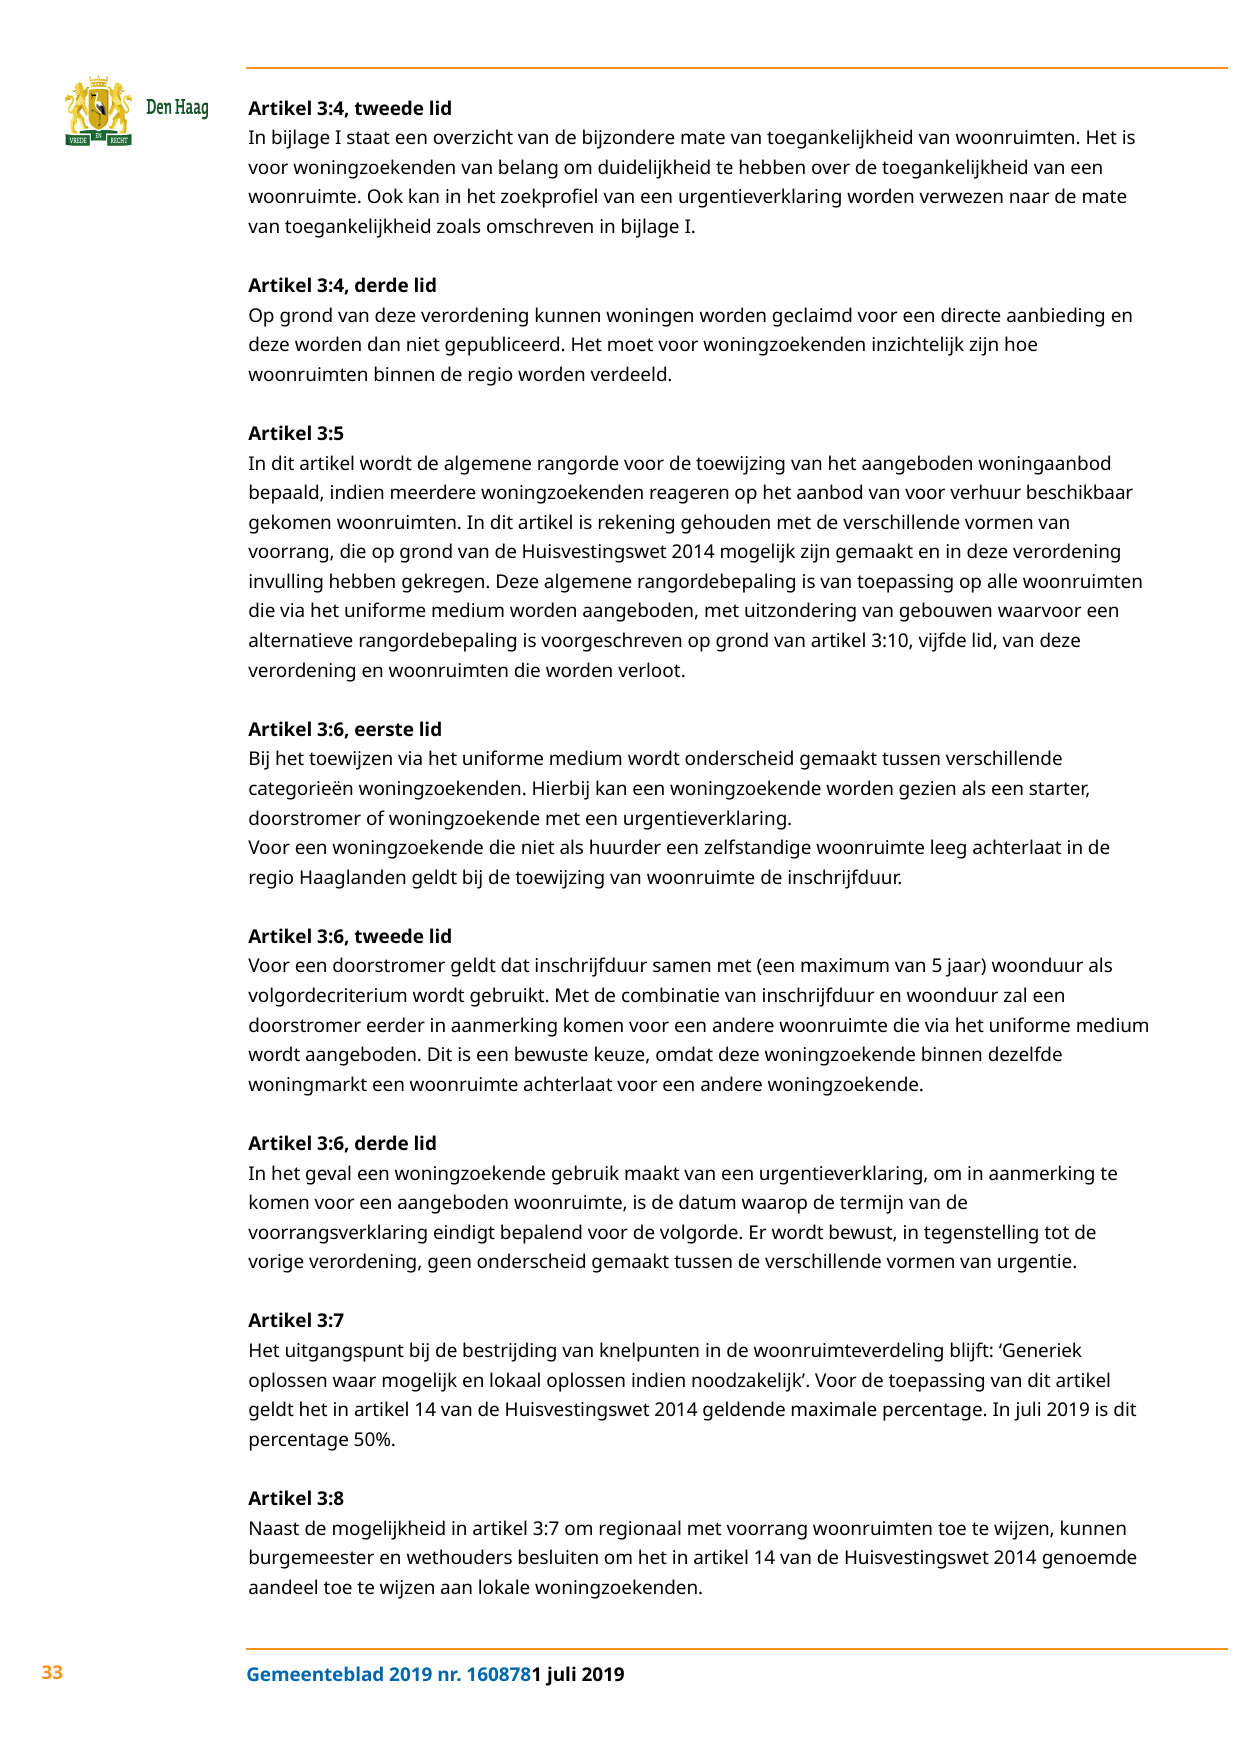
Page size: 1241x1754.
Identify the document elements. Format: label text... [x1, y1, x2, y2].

text Artikel 3:4, tweede lid [248, 95, 1152, 121]
text In bijlage I staat een overzicht van de bijzondere mate van toegankelijkheid van woonruimten. Het is voor woningzoekenden van belang om duidelijkheid te hebben over de toegankelijkheid van een woonruimte. Ook kan in het zoekprofiel van een urgentieverklaring worden verwezen naar de mate van toegankelijkheid zoals omschreven in bijlage I. [248, 124, 1152, 239]
text Het uitgangspunt bij de bestrijding van knelpunten in de woonruimteverdeling blijft: ‘Generiek oplossen waar mogelijk en lokaal oplossen indien noodzakelijk’. Voor de toepassing van dit artikel geldt het in artikel 14 van de Huisvestingswet 2014 geldende maximale percentage. In juli 2019 is dit percentage 50%. [248, 1337, 1152, 1452]
text Op grond van deze verordening kunnen woningen worden geclaimd voor een directe aanbieding en deze worden dan niet gepubliceerd. Het moet voor woningzoekenden inzichtelijk zijn hoe woonruimten binnen de regio worden verdeeld. [248, 302, 1152, 387]
text In dit artikel wordt de algemene rangorde voor de toewijzing van het aangeboden woningaanbod bepaald, indien meerdere woningzoekenden reageren op het aanbod van voor verhuur beschikbaar gekomen woonruimten. In dit artikel is rekening gehouden met de verschillende vormen van voorrang, die op grond van de Huisvestingswet 2014 mogelijk zijn gemaakt en in deze verordening invulling hebben gekregen. Deze algemene rangordebepaling is van toepassing op alle woonruimten die via het uniforme medium worden aangeboden, met uitzondering van gebouwen waarvoor een alternatieve rangordebepaling is voorgeschreven op grond van artikel 3:10, vijfde lid, van deze verordening en woonruimten die worden verloot. [248, 450, 1152, 683]
text Artikel 3:8 [248, 1485, 1152, 1511]
text Naast de mogelijkheid in artikel 3:7 om regionaal met voorrang woonruimten toe te wijzen, kunnen burgemeester en wethouders besluiten om het in artikel 14 van de Huisvestingswet 2014 genoemde aandeel toe te wijzen aan lokale woningzoekenden. [248, 1515, 1152, 1600]
text Artikel 3:5 [248, 420, 1152, 446]
text Artikel 3:4, derde lid [248, 272, 1152, 298]
text Artikel 3:7 [248, 1308, 1152, 1333]
text Artikel 3:6, derde lid [248, 1130, 1152, 1156]
picture [41, 47, 231, 172]
text Bij het toewijzen via het uniforme medium wordt onderscheid gemaakt tussen verschillende categorieën woningzoekenden. Hierbij kan een woningzoekende worden gezien als een starter, doorstromer of woningzoekende met een urgentieverklaring. [248, 746, 1152, 831]
text Voor een doorstromer geldt dat inschrijfduur samen met (een maximum van 5 jaar) woonduur als volgordecriterium wordt gebruikt. Met de combinatie van inschrijfduur en woonduur zal een doorstromer eerder in aanmerking komen voor een andere woonruimte die via het uniforme medium wordt aangeboden. Dit is een bewuste keuze, omdat deze woningzoekende binnen dezelfde woningmarkt een woonruimte achterlaat voor een andere woningzoekende. [248, 953, 1152, 1097]
text Voor een woningzoekende die niet als huurder een zelfstandige woonruimte leeg achterlaat in de regio Haaglanden geldt bij de toewijzing van woonruimte de inschrijfduur. [248, 834, 1152, 890]
text Artikel 3:6, eerste lid [248, 716, 1152, 742]
text Artikel 3:6, tweede lid [248, 923, 1152, 949]
text In het geval een woningzoekende gebruik maakt van een urgentieverklaring, om in aanmerking te komen voor een aangeboden woonruimte, is de datum waarop de termijn van de voorrangsverklaring eindigt bepalend voor de volgorde. Er wordt bewust, in tegenstelling tot de vorige verordening, geen onderscheid gemaakt tussen de verschillende vormen van urgentie. [248, 1160, 1152, 1274]
